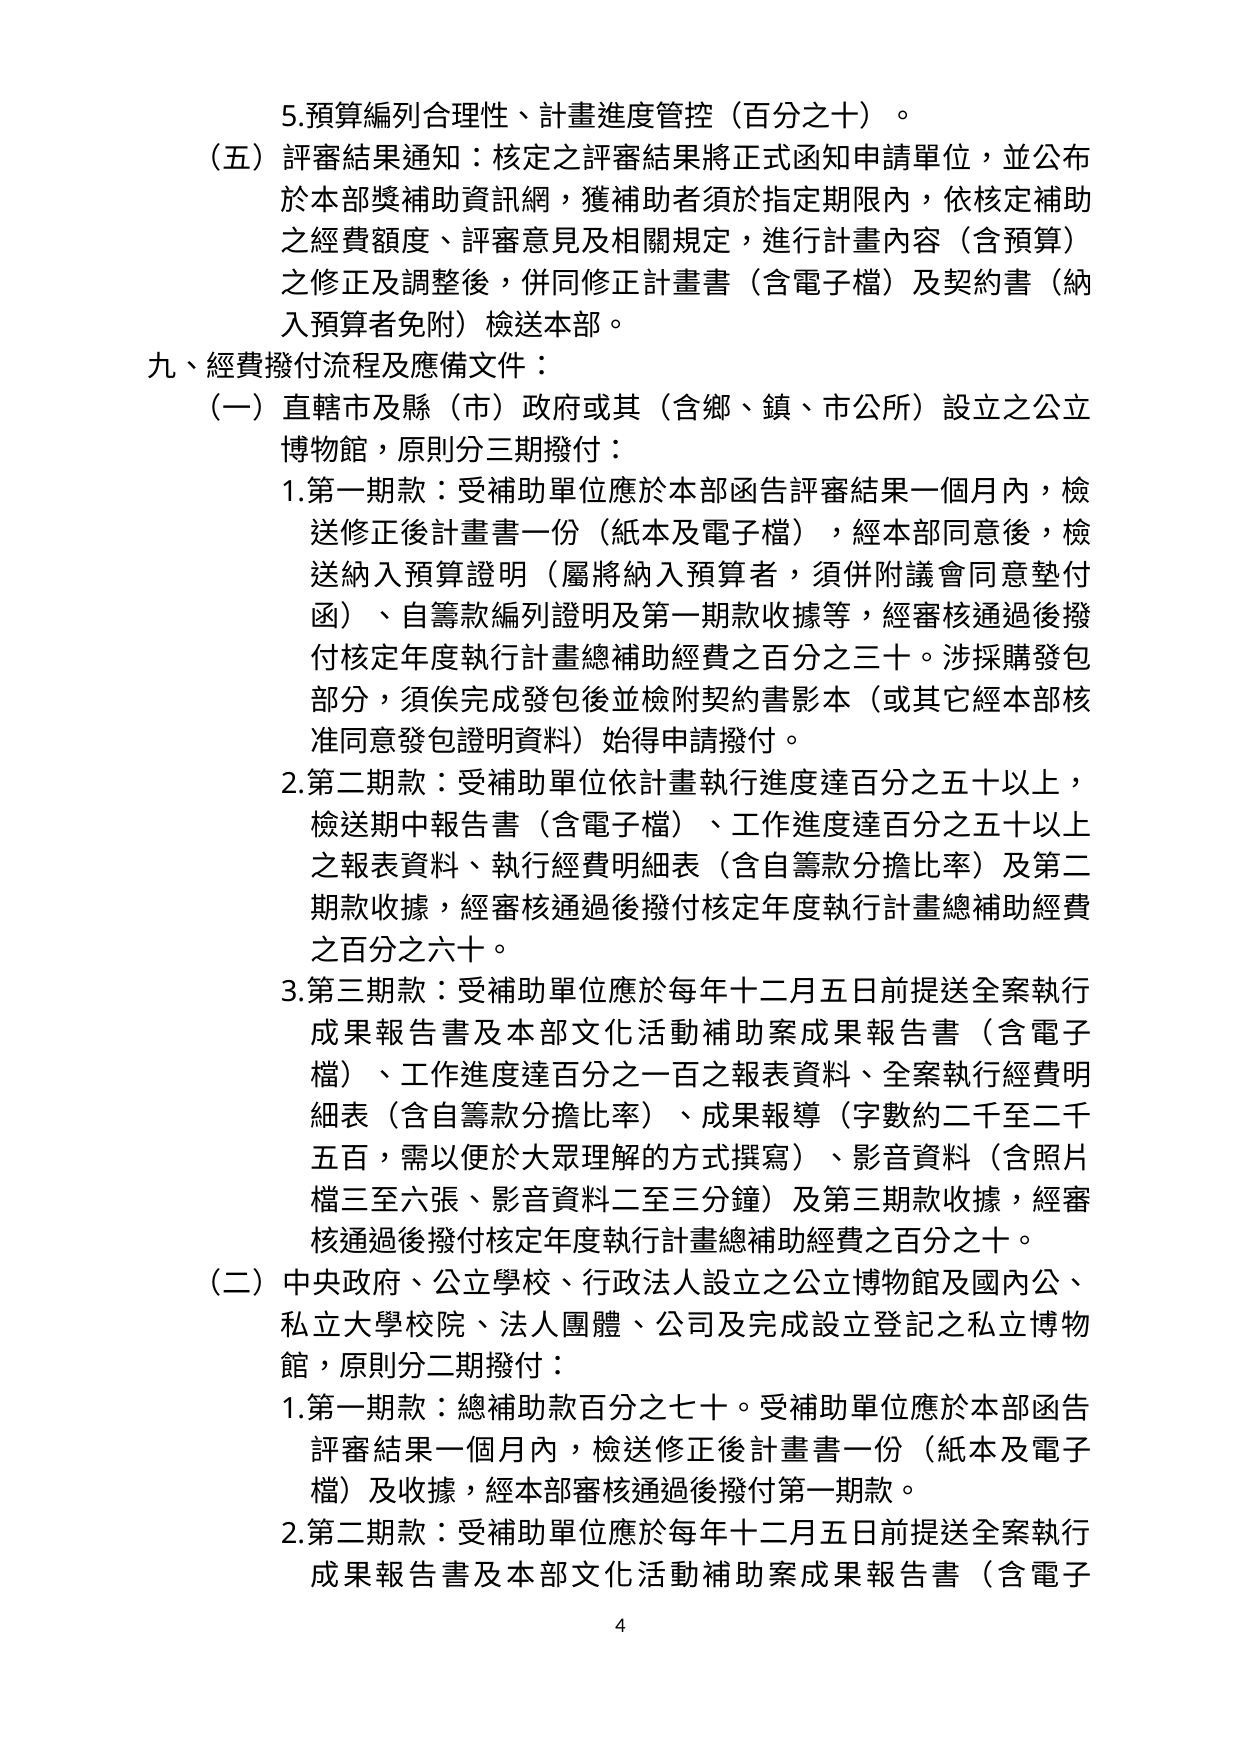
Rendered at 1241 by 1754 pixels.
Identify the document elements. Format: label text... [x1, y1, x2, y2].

text 3.第三期款：受補助單位應於每年十二月五日前提送全案執行成果報告書及本部文化活動補助案成果報告書（含電子檔）、工作進度達百分之一百之報表資料、全案執行經費明細表（含自籌款分擔比率）、成果報導（字數約二千至二千五百，需以便於大眾理解的方式撰寫）、影音資料（含照片檔三至六張、影音資料二至三分鐘）及第三期款收據，經審核通過後撥付核定年度執行計畫總補助經費之百分之十。 [281, 968, 1092, 1260]
text （一）直轄市及縣（市）政府或其（含鄉、鎮、市公所）設立之公立博物館，原則分三期撥付： [192, 385, 1092, 468]
text （二）中央政府、公立學校、行政法人設立之公立博物館及國內公、私立大學校院、法人團體、公司及完成設立登記之私立博物館，原則分二期撥付： [192, 1260, 1092, 1385]
text 2.第二期款：受補助單位應於每年十二月五日前提送全案執行成果報告書及本部文化活動補助案成果報告書（含電子 [281, 1510, 1092, 1593]
text 5.預算編列合理性、計畫進度管控（百分之十）。 [281, 93, 1092, 135]
text 1.第一期款：總補助款百分之七十。受補助單位應於本部函告評審結果一個月內，檢送修正後計畫書一份（紙本及電子檔）及收據，經本部審核通過後撥付第一期款。 [281, 1385, 1092, 1510]
text （五）評審結果通知：核定之評審結果將正式函知申請單位，並公布於本部獎補助資訊網，獲補助者須於指定期限內，依核定補助之經費額度、評審意見及相關規定，進行計畫內容（含預算）之修正及調整後，併同修正計畫書（含電子檔）及契約書（納入預算者免附）檢送本部。 [192, 135, 1092, 343]
text 九、經費撥付流程及應備文件： [148, 343, 1092, 385]
text 2.第二期款：受補助單位依計畫執行進度達百分之五十以上，檢送期中報告書（含電子檔）、工作進度達百分之五十以上之報表資料、執行經費明細表（含自籌款分擔比率）及第二期款收據，經審核通過後撥付核定年度執行計畫總補助經費之百分之六十。 [281, 760, 1092, 968]
text 1.第一期款：受補助單位應於本部函告評審結果一個月內，檢送修正後計畫書一份（紙本及電子檔），經本部同意後，檢送納入預算證明（屬將納入預算者，須併附議會同意墊付函）、自籌款編列證明及第一期款收據等，經審核通過後撥付核定年度執行計畫總補助經費之百分之三十。涉採購發包部分，須俟完成發包後並檢附契約書影本（或其它經本部核准同意發包證明資料）始得申請撥付。 [281, 468, 1092, 760]
